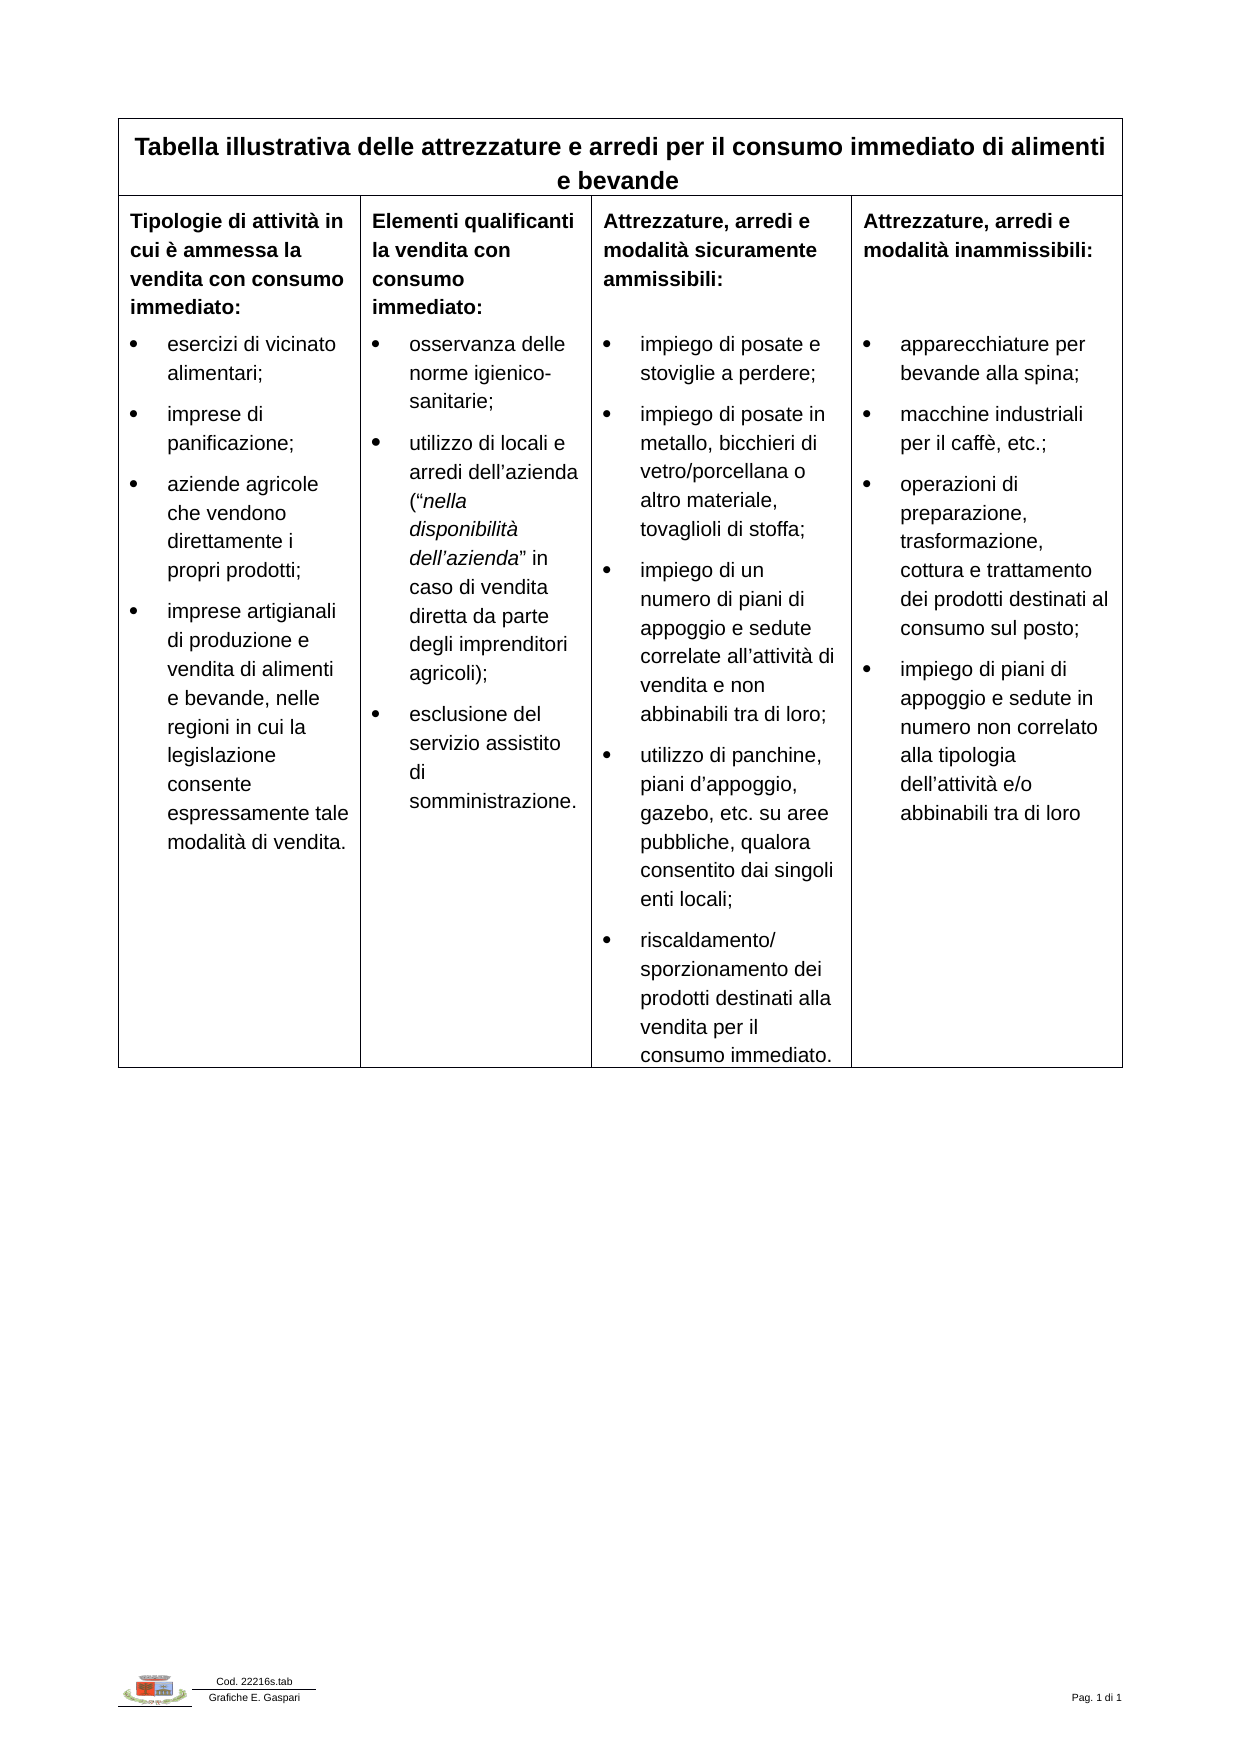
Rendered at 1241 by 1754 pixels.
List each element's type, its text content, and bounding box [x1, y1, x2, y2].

table_cell Attrezzature, arredi e modalità inammissibili: [852, 196, 1122, 319]
table_cell impiego di posate e stoviglie a perdere; impiego di posate in metallo, bicchieri di vetro/porcellana o altro materiale, tovaglioli di stoffa; impiego di un numero di piani di appoggio e sedute correlate all’attività di vendita e non abbinabili tra di loro; utilizzo di panchine, piani d’appoggio, gazebo, etc. su aree pubbliche, qualora consentito dai singoli enti locali; riscaldamento/sporzionamento dei prodotti destinati alla vendita per il consumo immediato. [592, 319, 851, 1067]
table_cell Elementi qualificanti la vendita con consumo immediato: [361, 196, 591, 319]
table_cell Attrezzature, arredi e modalità sicuramente ammissibili: [592, 196, 851, 319]
table_cell apparecchiature per bevande alla spina; macchine industriali per il caffè, etc.; operazioni di preparazione, trasformazione, cottura e trattamento dei prodotti destinati al consumo sul posto; impiego di piani di appoggio e sedute in numero non correlato alla tipologia dell’attività e/o abbinabili tra di loro [852, 319, 1122, 1067]
table_cell osservanza delle norme igienico-sanitarie; utilizzo di locali e arredi dell’azienda (“nella disponibilità dell’azienda” in caso di vendita diretta da parte degli imprenditori agricoli); esclusione del servizio assistito di somministrazione. [361, 319, 591, 1067]
table_cell esercizi di vicinato alimentari; imprese di panificazione; aziende agricole che vendono direttamente i propri prodotti; imprese artigianali di produzione e vendita di alimenti e bevande, nelle regioni in cui la legislazione consente espressamente tale modalità di vendita. [119, 319, 360, 1067]
table_cell Tipologie di attività in cui è ammessa la vendita con consumo immediato: [119, 196, 360, 319]
table_header Tabella illustrativa delle attrezzature e arredi per il consumo immediato di alimenti e bevande [119, 119, 1122, 195]
picture [118, 1674, 192, 1706]
